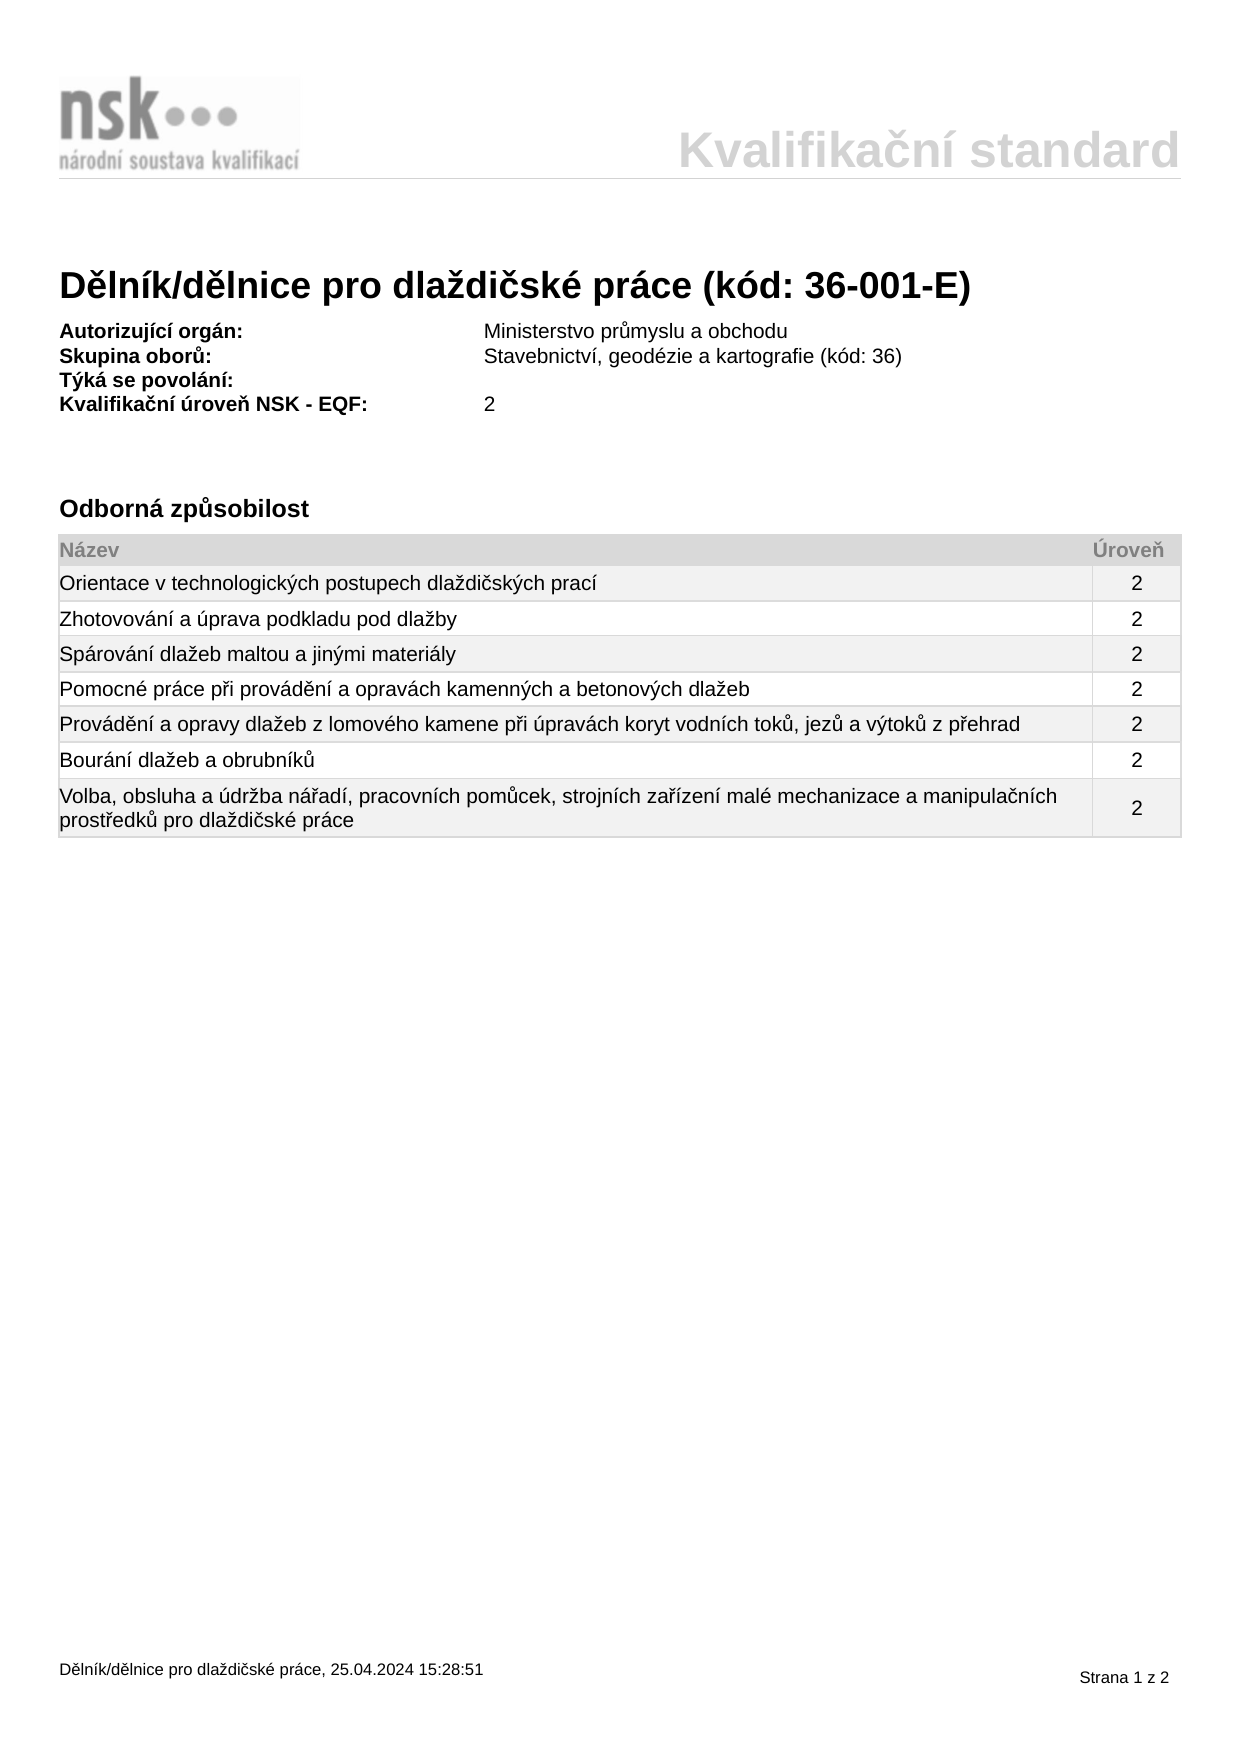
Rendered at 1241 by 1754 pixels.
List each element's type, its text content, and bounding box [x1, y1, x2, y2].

picture [58, 59, 621, 172]
table_cell Orientace v technologických postupech dlaždičských prací [60, 566, 1092, 600]
table_cell Strana 1 z 2 [862, 1660, 1169, 1696]
table_cell [626, 1136, 862, 1398]
table_cell [1169, 368, 1181, 392]
table_cell Pomocné práce při provádění a opravách kamenných a betonových dlažeb [60, 673, 1092, 705]
table_header [621, 59, 626, 172]
table_cell [484, 307, 620, 319]
table_cell [620, 368, 626, 392]
table_cell [59, 179, 1181, 196]
table_cell [862, 368, 1093, 392]
table_cell Autorizující orgán: [59, 319, 483, 343]
table_cell Volba, obsluha a údržba nářadí, pracovních pomůcek, strojních zařízení malé mechanizace a manipulačních prostředků pro dlaždičské práce [60, 779, 1092, 836]
table_cell 2 [1093, 707, 1180, 741]
table_cell [862, 1399, 1093, 1659]
table_cell [862, 418, 1093, 488]
table_header Kvalifikační standard [626, 59, 1181, 178]
table_cell [59, 1136, 483, 1398]
table_cell [1169, 418, 1181, 488]
table_cell [484, 1136, 620, 1398]
table_cell 2 [1093, 779, 1180, 836]
table_cell [1169, 307, 1181, 319]
table_cell [1169, 523, 1181, 534]
table_cell [59, 1399, 483, 1659]
table_cell [1169, 1399, 1181, 1659]
table_cell [626, 307, 862, 319]
table_cell Kvalifikační úroveň NSK - EQF: [59, 392, 483, 416]
table_cell [59, 307, 483, 319]
table_cell [1169, 838, 1181, 1136]
table_cell 2 [484, 392, 1181, 417]
table_cell Název [60, 536, 1092, 564]
table_cell [862, 838, 1093, 1136]
table_cell 2 [1093, 566, 1180, 600]
table_cell [484, 196, 620, 224]
table_cell [620, 523, 626, 534]
table_cell 2 [1093, 673, 1180, 705]
table_cell [626, 418, 862, 488]
table_cell Bourání dlažeb a obrubníků [60, 743, 1092, 777]
table_cell Zhotovování a úprava podkladu pod dlažby [60, 602, 1092, 635]
table_cell [1169, 196, 1181, 224]
table_cell [626, 1399, 862, 1659]
table_cell [484, 838, 620, 1136]
table_cell [484, 172, 620, 178]
table_cell [1093, 1399, 1169, 1659]
table_cell [1093, 196, 1169, 224]
table_cell [862, 523, 1093, 534]
table_cell [620, 1399, 626, 1659]
table_cell [862, 307, 1093, 319]
table_cell 2 [1093, 743, 1180, 777]
table_cell [59, 418, 483, 488]
table_cell Týká se povolání: [59, 368, 483, 392]
table_cell [484, 523, 620, 534]
table_cell [1093, 418, 1169, 488]
table_cell [626, 368, 862, 392]
table_cell 2 [1093, 602, 1180, 635]
table_cell Provádění a opravy dlažeb z lomového kamene při úpravách koryt vodních toků, jezů a výtoků z přehrad [60, 707, 1092, 741]
table_cell Odborná způsobilost [59, 488, 1181, 522]
table_cell Dělník/dělnice pro dlaždičské práce, 25.04.2024 15:28:51 [59, 1660, 862, 1696]
table_cell [620, 307, 626, 319]
table_cell [59, 172, 483, 178]
table_cell [59, 523, 483, 534]
table_cell [1169, 1136, 1181, 1398]
table_cell [1093, 523, 1169, 534]
table_cell Spárování dlažeb maltou a jinými materiály [60, 636, 1092, 671]
table_cell [626, 196, 862, 224]
table_cell 2 [1093, 636, 1180, 671]
table_cell Úroveň [1093, 536, 1180, 564]
table_cell [1169, 1660, 1181, 1696]
table_cell [620, 196, 626, 224]
table_cell Stavebnictví, geodézie a kartografie (kód: 36) [484, 344, 1181, 368]
table_cell [1093, 838, 1169, 1136]
table_cell [1093, 1136, 1169, 1398]
table_cell [1093, 368, 1169, 392]
table_cell [862, 196, 1093, 224]
table_cell [620, 1136, 626, 1398]
table_cell [862, 1136, 1093, 1398]
table_cell [484, 368, 620, 392]
table_cell Ministerstvo průmyslu a obchodu [484, 319, 1181, 344]
table_cell [59, 838, 483, 1136]
table_cell [626, 838, 862, 1136]
table_cell Skupina oborů: [59, 344, 483, 368]
table_cell [484, 418, 620, 488]
table_cell [620, 418, 626, 488]
table_cell [626, 523, 862, 534]
table_cell [484, 1399, 620, 1659]
table_cell [59, 196, 483, 224]
table_cell [620, 838, 626, 1136]
table_cell Dělník/dělnice pro dlaždičské práce (kód: 36-001-E) [59, 224, 1181, 307]
table_cell [1093, 307, 1169, 319]
